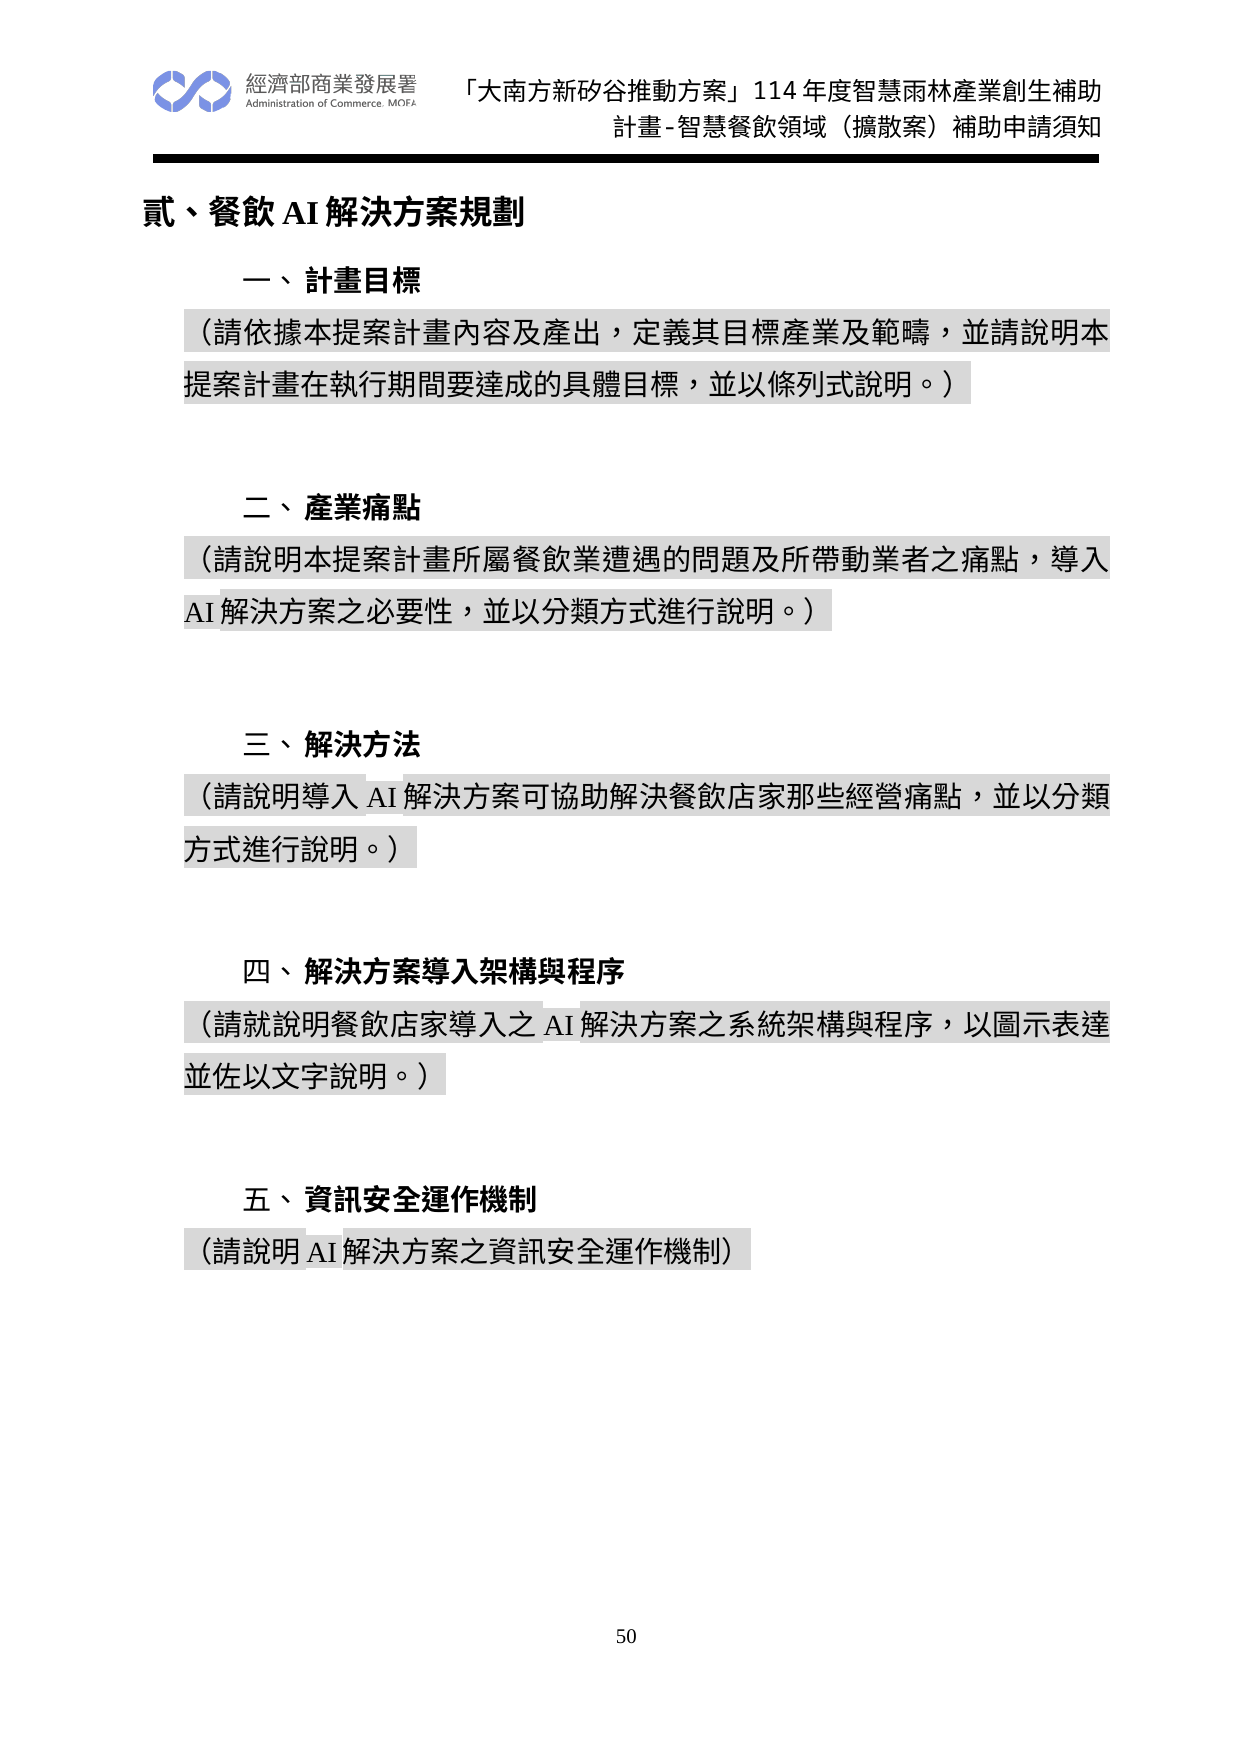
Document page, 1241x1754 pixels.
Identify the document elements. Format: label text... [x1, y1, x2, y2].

text （請就說明餐飲店家導入之AI解決方案之系統架構與程序，以圖示表達並佐以文字說明。） [183, 993, 1110, 1097]
text （請說明導入AI解決方案可協助解決餐飲店家那些經營痛點，並以分類方式進行說明。） [183, 766, 1110, 870]
text （請說明本提案計畫所屬餐飲業遭遇的問題及所帶動業者之痛點，導入AI解決方案之必要性，並以分類方式進行說明。） [183, 529, 1110, 633]
list 解決方案導入架構與程序 [242, 941, 1110, 993]
subtitle 貳、餐飲AI解決方案規劃 [142, 168, 1110, 231]
text （請依據本提案計畫內容及產出，定義其目標產業及範疇，並請說明本提案計畫在執行期間要達成的具體目標，並以條列式說明。） [183, 302, 1110, 406]
list 資訊安全運作機制 [242, 1168, 1110, 1220]
list 產業痛點 [242, 477, 1110, 529]
list 計畫目標 [242, 249, 1110, 302]
text （請說明AI解決方案之資訊安全運作機制） [183, 1220, 1110, 1272]
list 解決方法 [242, 714, 1110, 766]
